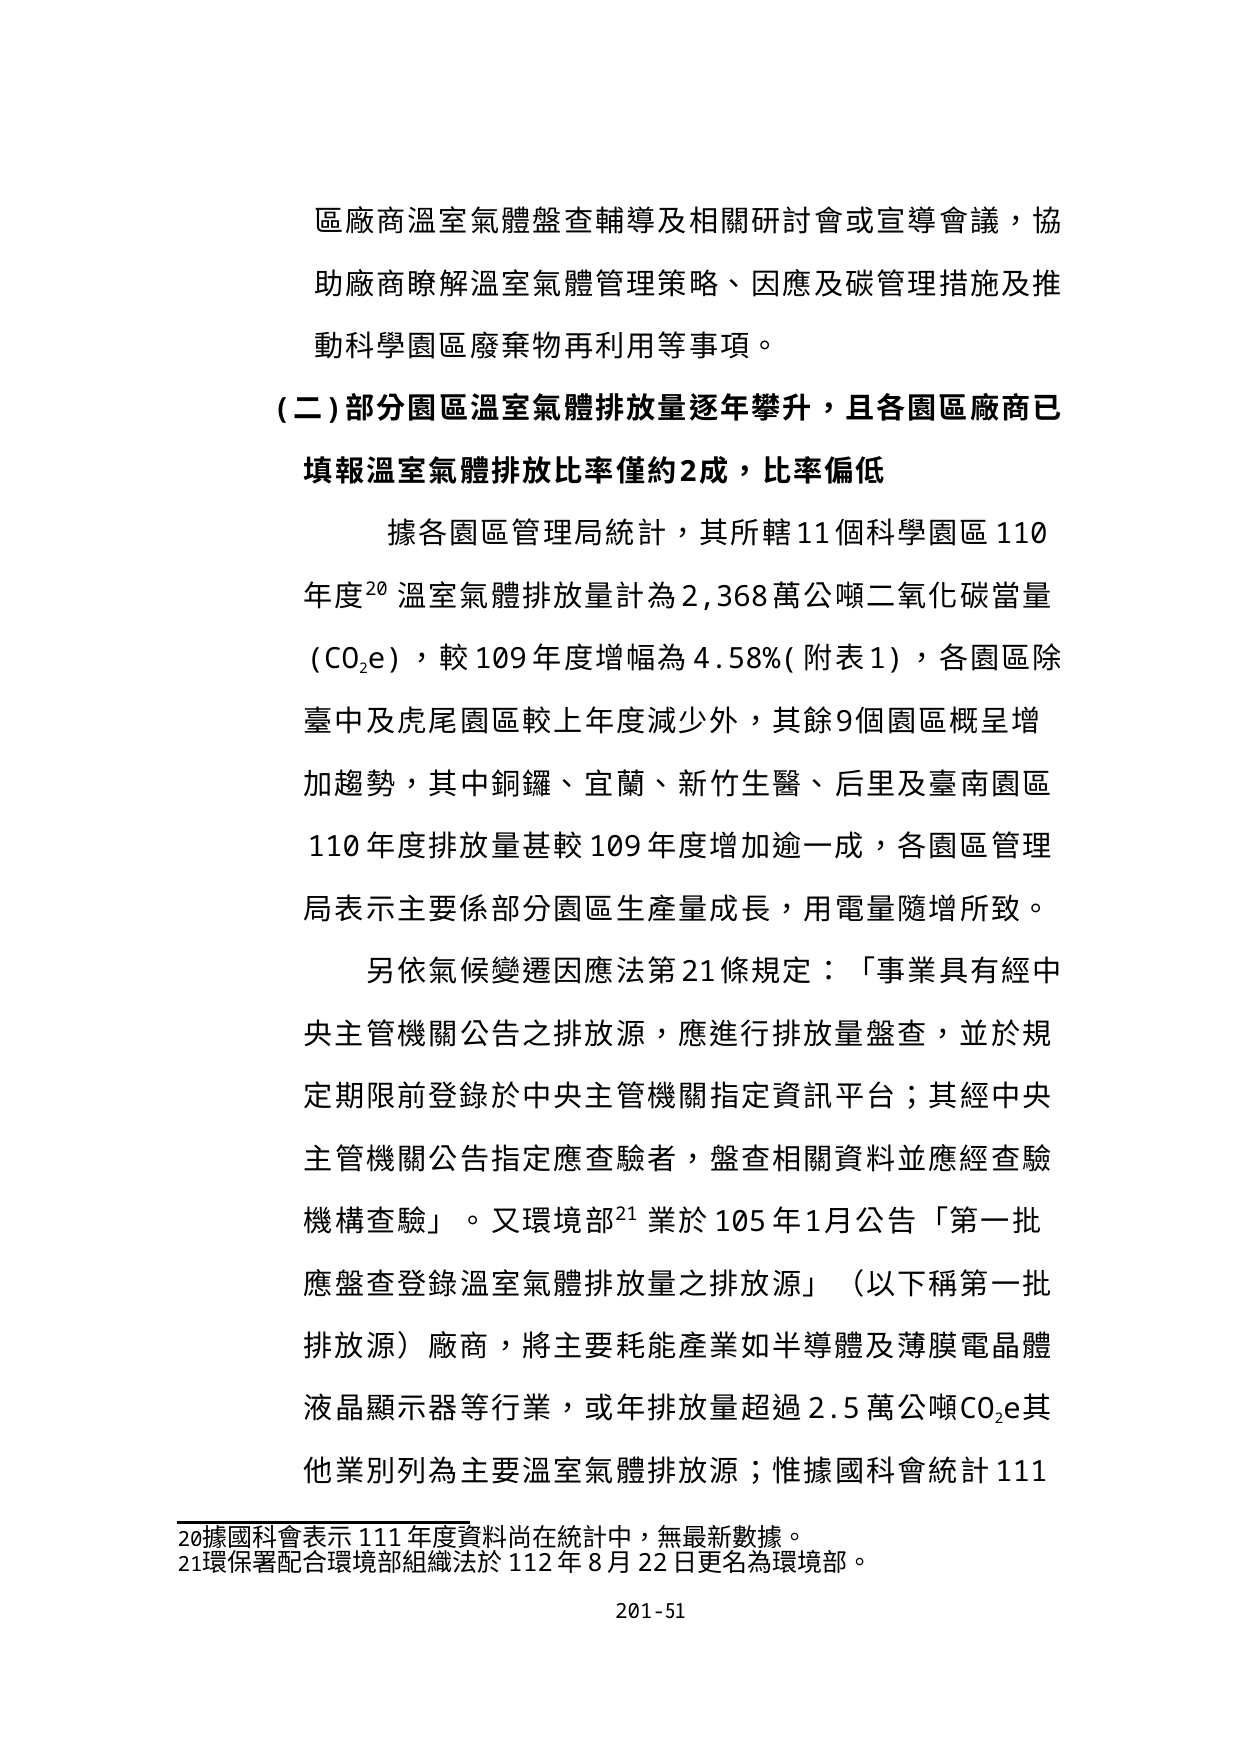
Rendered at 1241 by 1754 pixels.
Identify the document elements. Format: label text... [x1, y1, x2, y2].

text 環保署配合環境部組織法於112年8月22日更名為環境部。 [177, 1552, 1063, 1577]
text 據國科會表示111年度資料尚在統計中，無最新數據。 [177, 1523, 1063, 1552]
text (二)部分園區溫室氣體排放量逐年攀升，且各園區廠商已填報溫室氣體排放比率僅約2成，比率偏低 [266, 365, 1063, 490]
text 據各園區管理局統計，其所轄11個科學園區110年度溫室氣體排放量計為2,368萬公噸二氧化碳當量(CO2e)，較109年度增幅為4.58%(附表1)，各園區除臺中及虎尾園區較上年度減少外，其餘9個園區概呈增加趨勢，其中銅鑼、宜蘭、新竹生醫、后里及臺南園區110年度排放量甚較109年度增加逾一成，各園區管理局表示主要係部分園區生產量成長，用電量隨增所致。 [296, 490, 1063, 927]
text 區廠商溫室氣體盤查輔導及相關研討會或宣導會議，協助廠商瞭解溫室氣體管理策略、因應及碳管理措施及推動科學園區廢棄物再利用等事項。 [281, 177, 1063, 365]
text 另依氣候變遷因應法第21條規定：「事業具有經中央主管機關公告之排放源，應進行排放量盤查，並於規定期限前登錄於中央主管機關指定資訊平台；其經中央主管機關公告指定應查驗者，盤查相關資料並應經查驗機構查驗」。又環境部業於105年1月公告「第一批應盤查登錄溫室氣體排放量之排放源」（以下稱第一批排放源）廠商，將主要耗能產業如半導體及薄膜電晶體液晶顯示器等行業，或年排放量超過2.5萬公噸CO2e其他業別列為主要溫室氣體排放源；惟據國科會統計111 [296, 927, 1063, 1490]
